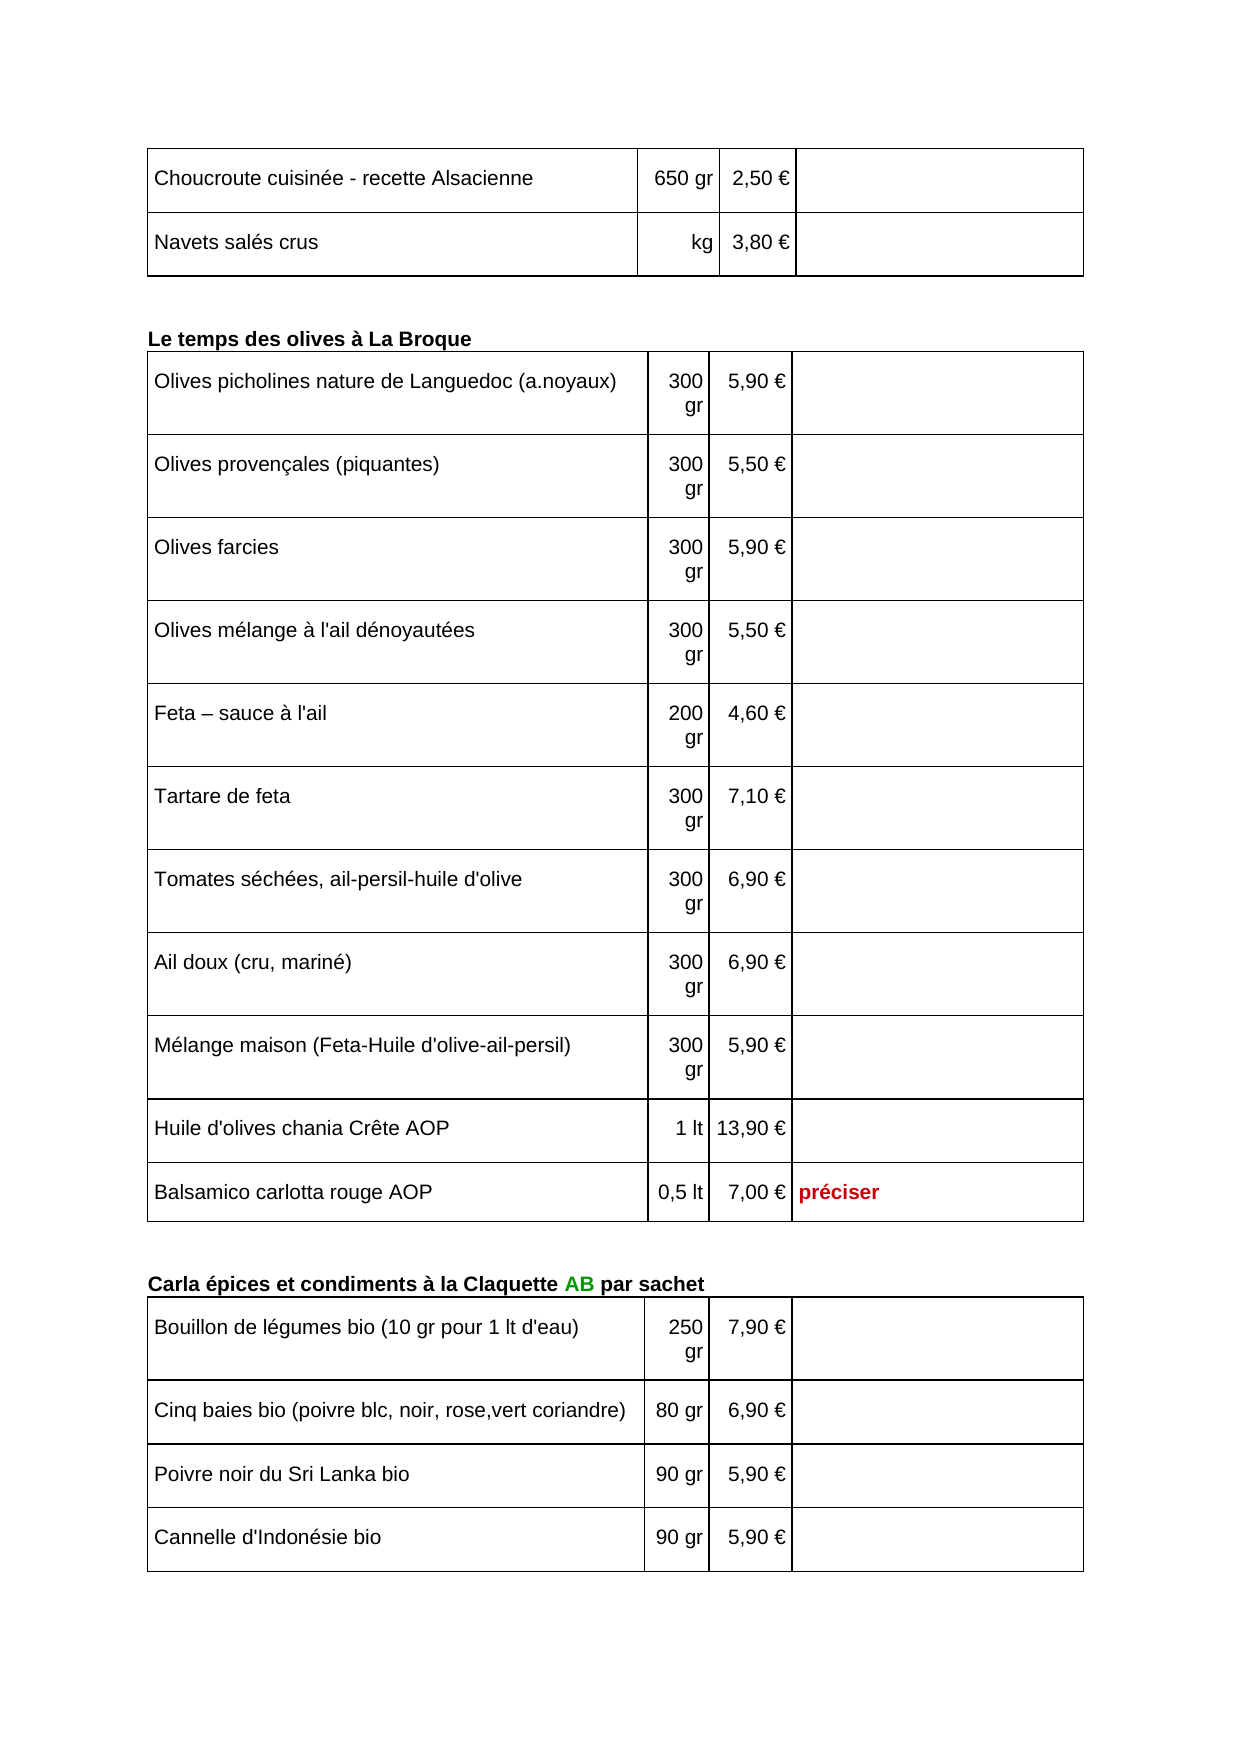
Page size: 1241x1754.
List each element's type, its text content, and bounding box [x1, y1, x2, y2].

text Le temps des olives à La Broque [148, 327, 1093, 351]
table_header 5,90 € [710, 352, 791, 434]
table_cell 6,90 € [710, 933, 791, 1015]
table_header Olives picholines nature de Languedoc (a.noyaux) [148, 352, 647, 434]
table_cell Tomates séchées, ail-persil-huile d'olive [148, 850, 647, 932]
table_header 250 gr [645, 1298, 708, 1379]
table_cell 300 gr [649, 435, 708, 517]
table_cell 5,50 € [710, 601, 791, 683]
table_cell Cannelle d'Indonésie bio [148, 1508, 644, 1571]
table_cell 300 gr [649, 601, 708, 683]
table_cell [793, 1508, 1083, 1571]
table_cell Choucroute cuisinée - recette Alsacienne [148, 149, 637, 211]
table_cell Navets salés crus [148, 213, 637, 275]
table_cell [793, 850, 1083, 932]
table_cell 2,50 € [720, 149, 795, 211]
table_cell 0,5 lt [649, 1163, 708, 1221]
table_cell 3,80 € [720, 213, 795, 275]
table_cell [797, 213, 1083, 275]
table_cell [793, 518, 1083, 600]
table_cell [793, 1100, 1083, 1162]
table_cell [793, 933, 1083, 1015]
table_cell kg [638, 213, 719, 275]
table_header 300 gr [649, 352, 708, 434]
table_cell [793, 684, 1083, 766]
table_cell Balsamico carlotta rouge AOP [148, 1163, 647, 1221]
table_cell 1 lt [649, 1100, 708, 1162]
table_cell 6,90 € [710, 850, 791, 932]
table_cell 80 gr [645, 1381, 708, 1443]
table_header [793, 352, 1083, 434]
table_cell [793, 1016, 1083, 1098]
table_cell 300 gr [649, 767, 708, 849]
table_cell Olives mélange à l'ail dénoyautées [148, 601, 647, 683]
table_cell 90 gr [645, 1445, 708, 1507]
table_header [793, 1298, 1083, 1379]
table_cell Ail doux (cru, mariné) [148, 933, 647, 1015]
table_cell 7,10 € [710, 767, 791, 849]
table_cell Olives provençales (piquantes) [148, 435, 647, 517]
table_cell 4,60 € [710, 684, 791, 766]
text Carla épices et condiments à la Claquette AB par sachet [148, 1272, 1093, 1296]
table_header Bouillon de légumes bio (10 gr pour 1 lt d'eau) [148, 1298, 644, 1379]
table_cell [793, 1381, 1083, 1443]
table_cell Mélange maison (Feta-Huile d'olive-ail-persil) [148, 1016, 647, 1098]
table_cell 5,50 € [710, 435, 791, 517]
table_cell préciser [793, 1163, 1083, 1221]
table_cell [793, 435, 1083, 517]
table_cell Cinq baies bio (poivre blc, noir, rose,vert coriandre) [148, 1381, 644, 1443]
table_cell Poivre noir du Sri Lanka bio [148, 1445, 644, 1507]
table_header 7,90 € [710, 1298, 791, 1379]
table_cell 300 gr [649, 933, 708, 1015]
table_cell 7,00 € [710, 1163, 791, 1221]
table_cell Olives farcies [148, 518, 647, 600]
table_cell [797, 149, 1083, 211]
table_cell 200 gr [649, 684, 708, 766]
table_cell [793, 1445, 1083, 1507]
table_cell 300 gr [649, 1016, 708, 1098]
table_cell Tartare de feta [148, 767, 647, 849]
table_cell 90 gr [645, 1508, 708, 1571]
table_cell 5,90 € [710, 1445, 791, 1507]
table_cell [793, 767, 1083, 849]
table_cell [793, 601, 1083, 683]
table_cell 300 gr [649, 518, 708, 600]
table_cell 650 gr [638, 149, 719, 211]
table_cell 5,90 € [710, 1508, 791, 1571]
table_cell Feta – sauce à l'ail [148, 684, 647, 766]
table_cell 13,90 € [710, 1100, 791, 1162]
table_cell 6,90 € [710, 1381, 791, 1443]
table_cell 5,90 € [710, 1016, 791, 1098]
table_cell 5,90 € [710, 518, 791, 600]
table_cell 300 gr [649, 850, 708, 932]
table_cell Huile d'olives chania Crête AOP [148, 1100, 647, 1162]
